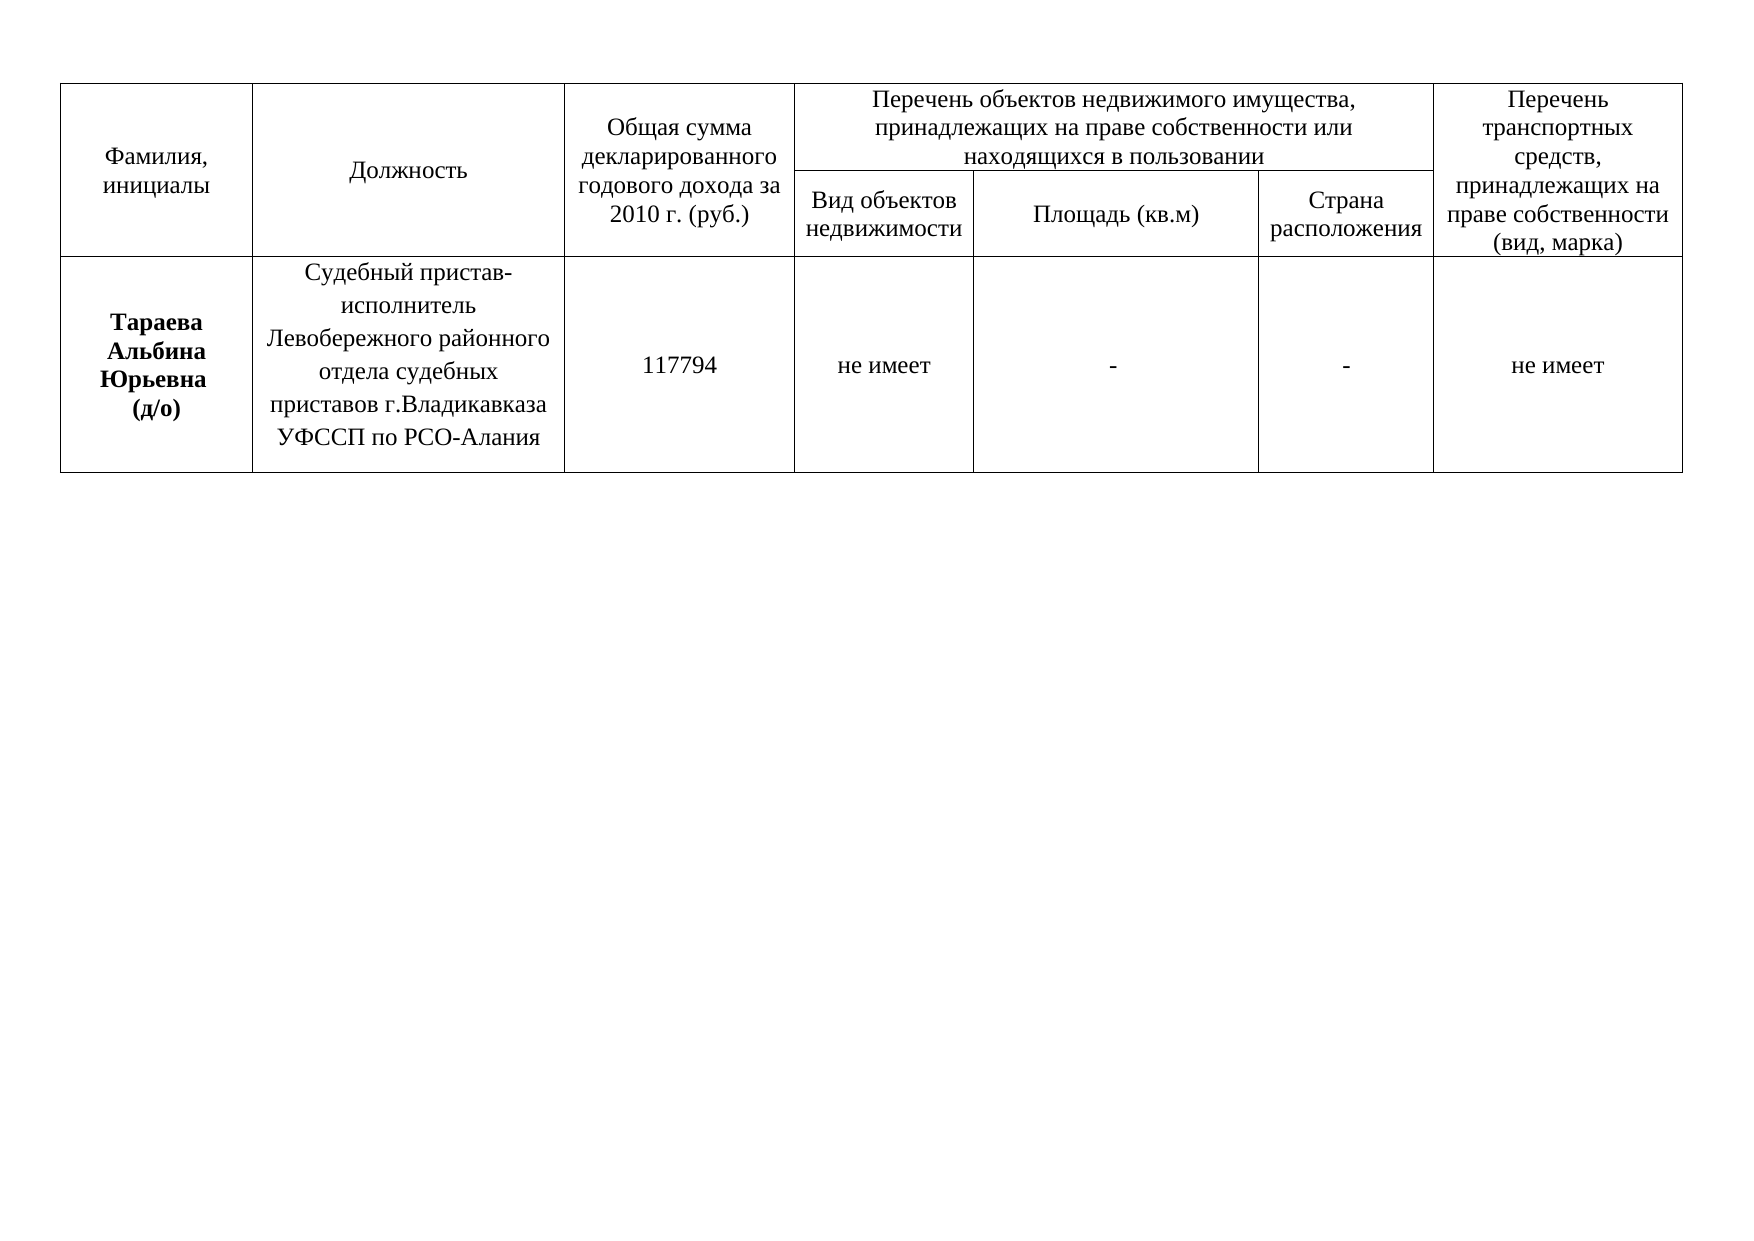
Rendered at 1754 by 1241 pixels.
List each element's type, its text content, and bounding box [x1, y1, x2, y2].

table_cell не имеет [795, 257, 973, 472]
table_header Перечень транспортных средств, принадлежащих на праве собственности (вид, марка) [1434, 84, 1682, 256]
table_cell - [1259, 257, 1433, 472]
table_cell 117794 [565, 257, 794, 472]
table_cell Площадь (кв.м) [974, 171, 1258, 256]
table_cell Страна расположения [1259, 171, 1433, 256]
table_cell Судебный пристав-исполнитель Левобережного районного отдела судебных приставов г.Владикавказа УФССП по РСО-Алания [253, 257, 564, 472]
table_cell Вид объектов недвижимости [795, 171, 973, 256]
table_header Перечень объектов недвижимого имущества, принадлежащих на праве собственности или находящихся в пользовании [795, 84, 1433, 170]
table_cell Тараева Альбина Юрьевна (д/о) [61, 257, 252, 472]
table_cell - [974, 257, 1258, 472]
table_header Фамилия, инициалы [61, 84, 252, 256]
table_header Должность [253, 84, 564, 256]
table_cell не имеет [1434, 257, 1682, 472]
table_header Общая сумма декларированного годового дохода за 2010 г. (руб.) [565, 84, 794, 256]
